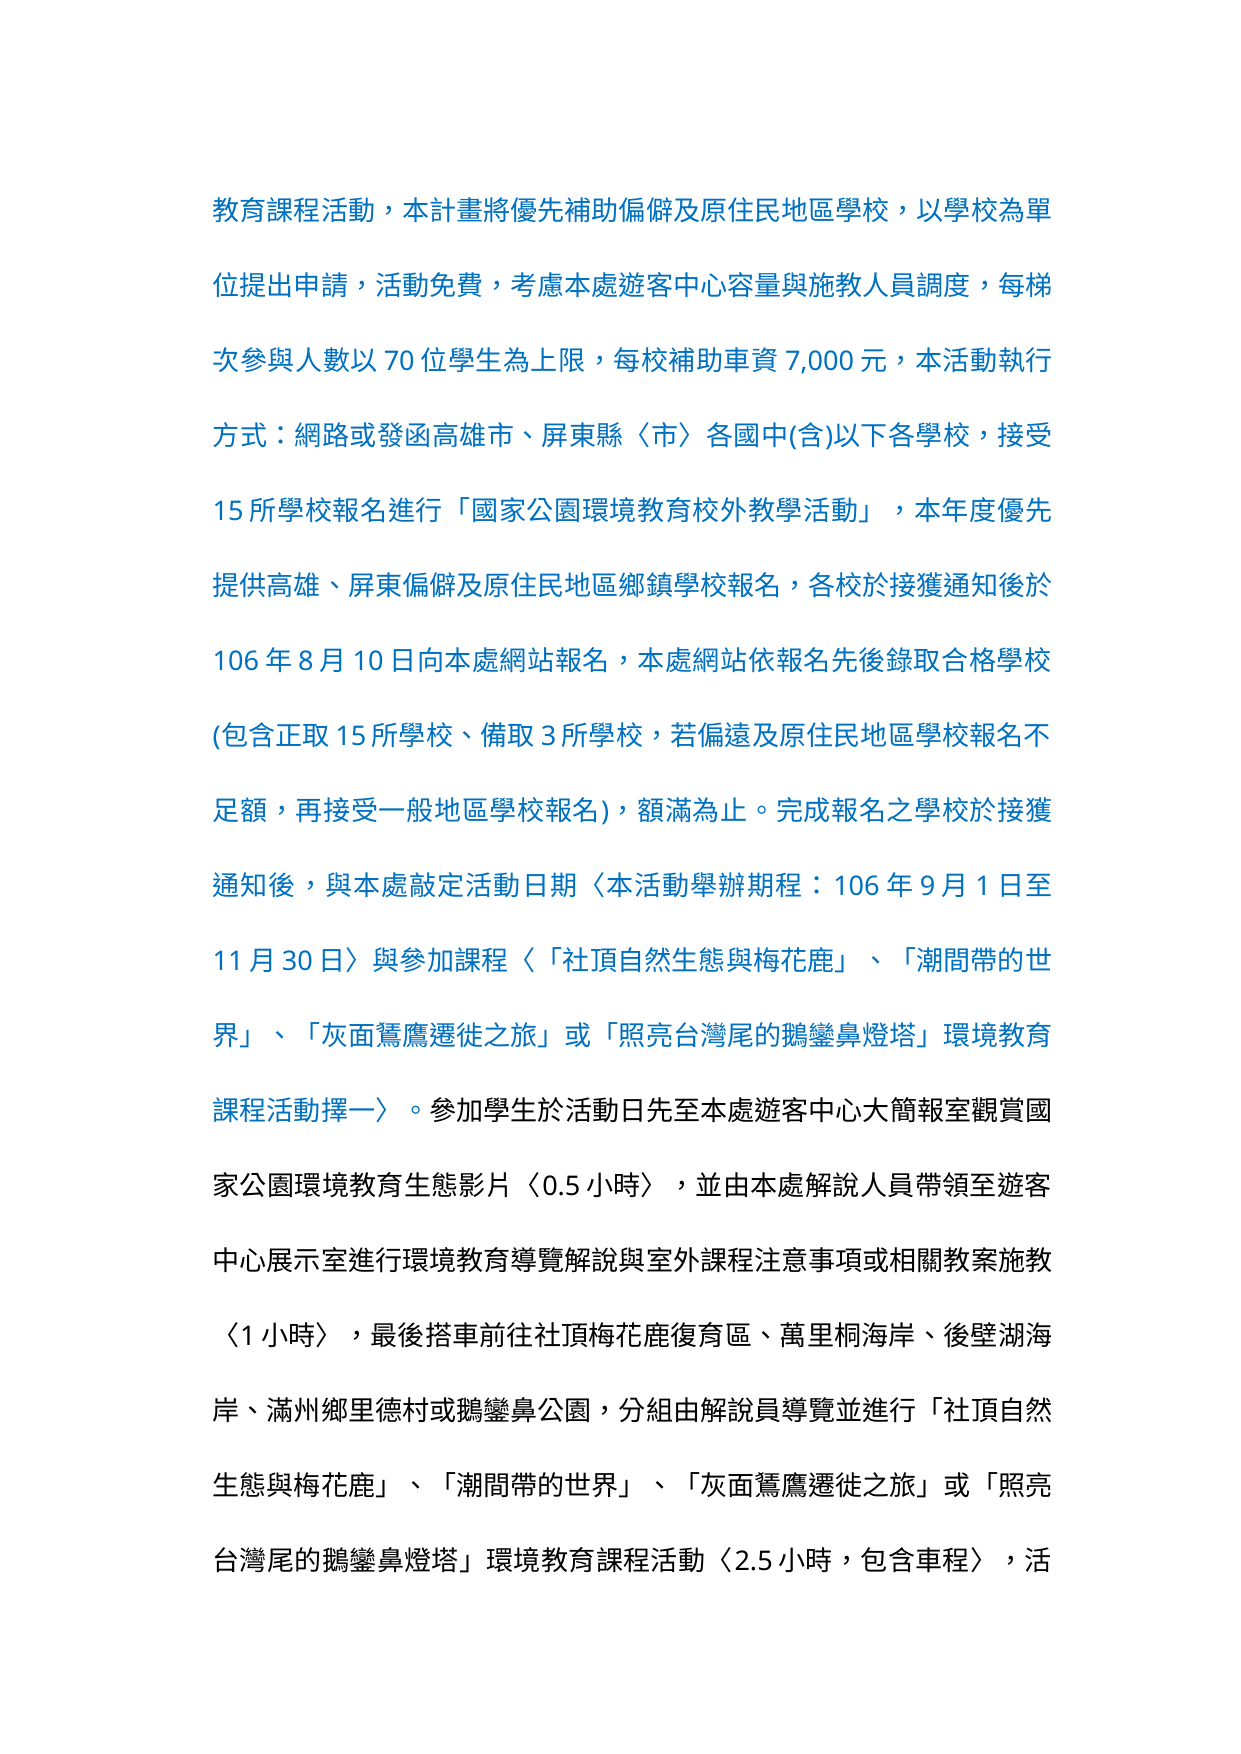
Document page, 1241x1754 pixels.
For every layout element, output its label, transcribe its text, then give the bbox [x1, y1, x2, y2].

text 教育課程活動，本計畫將優先補助偏僻及原住民地區學校，以學校為單位提出申請，活動免費，考慮本處遊客中心容量與施教人員調度，每梯次參與人數以70位學生為上限，每校補助車資7,000元，本活動執行方式：網路或發函高雄市、屏東縣〈市〉各國中(含)以下各學校，接受15所學校報名進行「國家公園環境教育校外教學活動」，本年度優先提供高雄、屏東偏僻及原住民地區鄉鎮學校報名，各校於接獲通知後於106年8月10日向本處網站報名，本處網站依報名先後錄取合格學校(包含正取15所學校、備取3所學校，若偏遠及原住民地區學校報名不足額，再接受一般地區學校報名)，額滿為止。完成報名之學校於接獲通知後，與本處敲定活動日期〈本活動舉辦期程：106年9月1日至11月30日〉與參加課程〈「社頂自然生態與梅花鹿」、「潮間帶的世界」、「灰面鵟鷹遷徙之旅」或「照亮台灣尾的鵝鑾鼻燈塔」環境教育課程活動擇一〉。參加學生於活動日先至本處遊客中心大簡報室觀賞國家公園環境教育生態影片〈0.5小時〉，並由本處解說人員帶領至遊客中心展示室進行環境教育導覽解說與室外課程注意事項或相關教案施教〈1小時〉，最後搭車前往社頂梅花鹿復育區、萬里桐海岸、後壁湖海岸、滿州鄉里德村或鵝鑾鼻公園，分組由解說員導覽並進行「社頂自然生態與梅花鹿」、「潮間帶的世界」、「灰面鵟鷹遷徙之旅」或「照亮台灣尾的鵝鑾鼻燈塔」環境教育課程活動〈2.5小時，包含車程〉，活 [212, 164, 1053, 1589]
